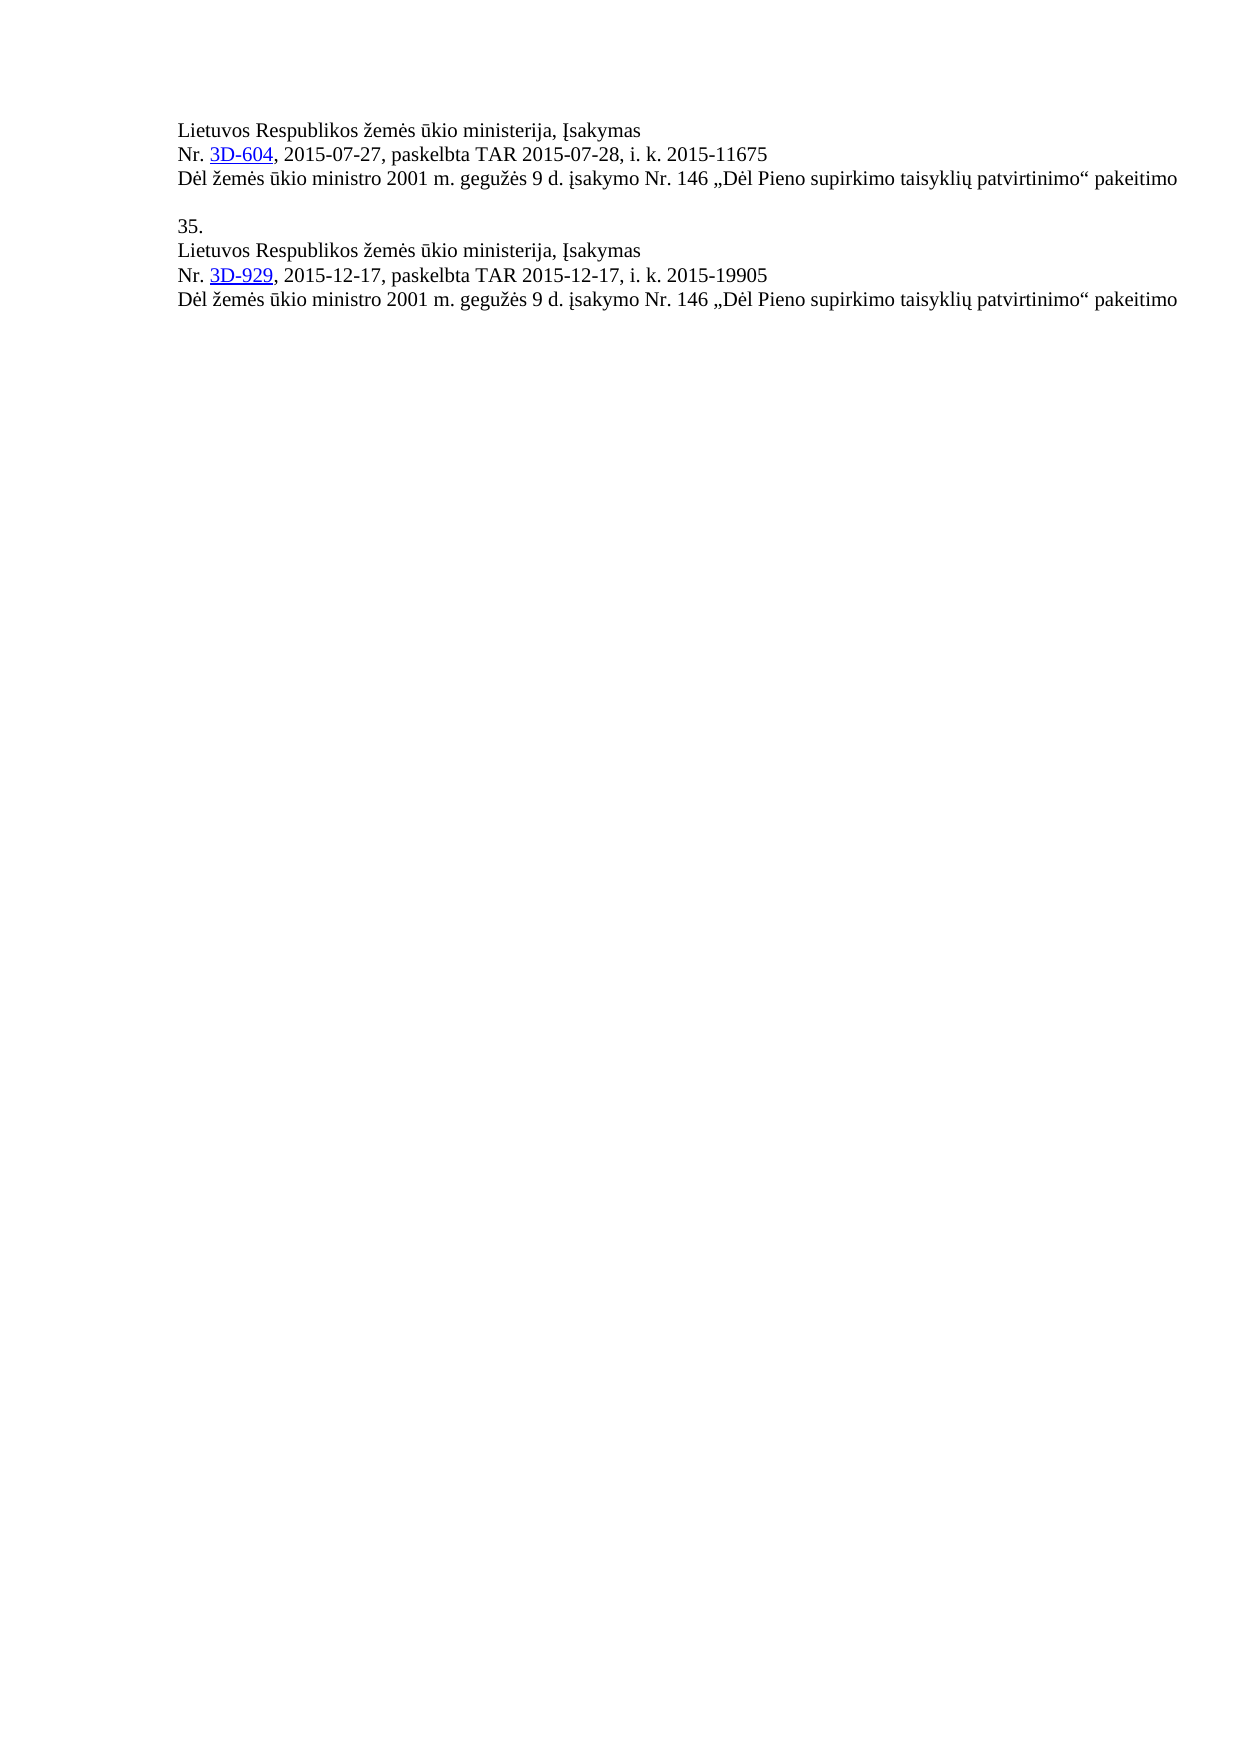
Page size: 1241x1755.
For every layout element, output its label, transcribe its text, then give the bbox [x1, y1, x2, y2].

text Dėl žemės ūkio ministro 2001 m. gegužės 9 d. įsakymo Nr. 146 „Dėl Pieno supirkimo taisyklių patvirtinimo“ pakeitimo [177, 166, 1181, 190]
text Nr. 3D-929, 2015-12-17, paskelbta TAR 2015-12-17, i. k. 2015-19905 [177, 262, 1181, 287]
text Lietuvos Respublikos žemės ūkio ministerija, Įsakymas [177, 238, 1181, 262]
text 35. [177, 214, 1181, 238]
text Lietuvos Respublikos žemės ūkio ministerija, Įsakymas [177, 118, 1181, 142]
text Nr. 3D-604, 2015-07-27, paskelbta TAR 2015-07-28, i. k. 2015-11675 [177, 142, 1181, 166]
text Dėl žemės ūkio ministro 2001 m. gegužės 9 d. įsakymo Nr. 146 „Dėl Pieno supirkimo taisyklių patvirtinimo“ pakeitimo [177, 287, 1181, 311]
